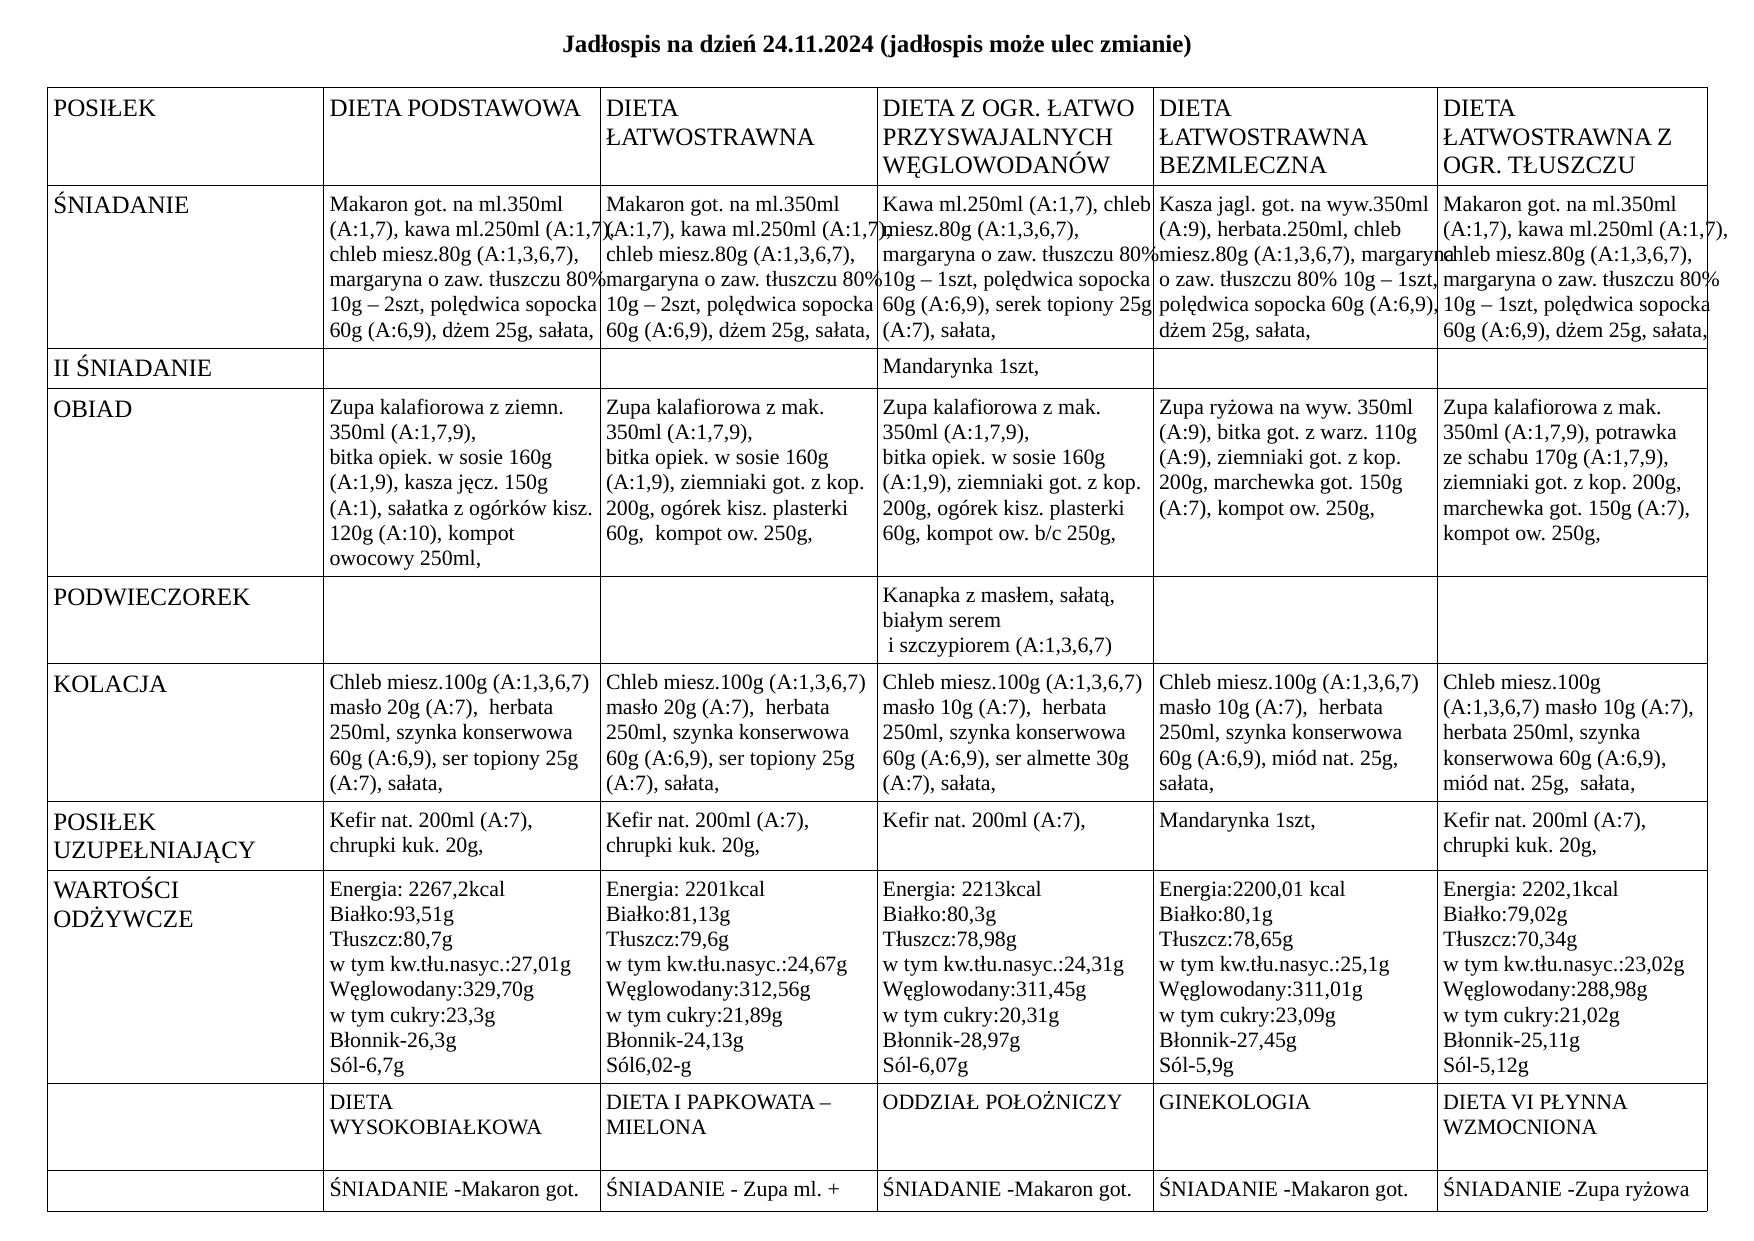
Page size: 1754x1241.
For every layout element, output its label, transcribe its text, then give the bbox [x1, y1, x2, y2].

table_cell [1154, 349, 1437, 388]
table_cell OBIAD [48, 389, 323, 576]
table_cell [48, 1084, 323, 1170]
table_cell DIETA VI PŁYNNA WZMOCNIONA [1438, 1084, 1707, 1170]
table_cell KOLACJA [48, 664, 323, 801]
table_cell Chleb miesz.100g (A:1,3,6,7) masło 20g (A:7), herbata 250ml, szynka konserwowa 60g (A:6,9), ser topiony 25g (A:7), sałata, [324, 664, 600, 801]
table_header DIETA ŁATWOSTRAWNA BEZMLECZNA [1154, 88, 1437, 185]
table_cell Mandarynka 1szt, [1154, 802, 1437, 870]
table_cell ŚNIADANIE - Zupa ml. + [601, 1171, 877, 1211]
table_cell Zupa kalafiorowa z mak. 350ml (A:1,7,9), potrawka ze schabu 170g (A:1,7,9), ziemniaki got. z kop. 200g, marchewka got. 150g (A:7), kompot ow. 250g, [1438, 389, 1707, 576]
table_cell DIETA I PAPKOWATA – MIELONA [601, 1084, 877, 1170]
table_cell POSIŁEK UZUPEŁNIAJĄCY [48, 802, 323, 870]
table_cell PODWIECZOREK [48, 577, 323, 663]
table_cell [601, 349, 877, 388]
table_cell Energia: 2201kcal Białko:81,13g Tłuszcz:79,6g w tym kw.tłu.nasyc.:24,67g Węglowodany:312,56g w tym cukry:21,89g Błonnik-24,13g Sól6,02-g [601, 871, 877, 1083]
table_header DIETA ŁATWOSTRAWNA [601, 88, 877, 185]
table_cell [324, 349, 600, 388]
table_cell Chleb miesz.100g (A:1,3,6,7) masło 20g (A:7), herbata 250ml, szynka konserwowa 60g (A:6,9), ser topiony 25g (A:7), sałata, [601, 664, 877, 801]
table_cell Mandarynka 1szt, [878, 349, 1153, 388]
table_cell ŚNIADANIE -Zupa ryżowa na wyw. + mięso + żółtko got.–zmiks., serek naturalny,(A:3,7,9) OBIAD – Homogenat KOLACJA – Zupa ryżowa na wyw.+ mięso + żółtko got.- zmiksowana (A:3,9) II ŚNIADANIE- Sok owocowo – warzywny, PODWIECZOREK – Budyń owocowy b/c- płynny(A:7) Posiłek uzupełniający –Jogurt naturalny (A:7), [1438, 1171, 1707, 1211]
table_header DIETA ŁATWOSTRAWNA Z OGR. TŁUSZCZU [1438, 88, 1707, 185]
table_cell Zupa ryżowa na wyw. 350ml (A:9), bitka got. z warz. 110g (A:9), ziemniaki got. z kop. 200g, marchewka got. 150g (A:7), kompot ow. 250g, [1154, 389, 1437, 576]
table_cell Zupa kalafiorowa z mak. 350ml (A:1,7,9), bitka opiek. w sosie 160g (A:1,9), ziemniaki got. z kop. 200g, ogórek kisz. plasterki 60g, kompot ow. 250g, [601, 389, 877, 576]
table_cell Kefir nat. 200ml (A:7), chrupki kuk. 20g, [324, 802, 600, 870]
table_cell [48, 1171, 323, 1211]
table_header DIETA PODSTAWOWA [324, 88, 600, 185]
table_cell Energia: 2267,2kcal Białko:93,51g Tłuszcz:80,7g w tym kw.tłu.nasyc.:27,01g Węglowodany:329,70g w tym cukry:23,3g Błonnik-26,3g Sól-6,7g [324, 871, 600, 1083]
table_cell Zupa kalafiorowa z mak. 350ml (A:1,7,9), bitka opiek. w sosie 160g (A:1,9), ziemniaki got. z kop. 200g, ogórek kisz. plasterki 60g, kompot ow. b/c 250g, [878, 389, 1153, 576]
table_cell ŚNIADANIE [48, 186, 323, 348]
table_cell ŚNIADANIE -Makaron got. [1154, 1171, 1437, 1211]
table_cell Makaron got. na ml.350ml (A:1,7), kawa ml.250ml (A:1,7), chleb miesz.80g (A:1,3,6,7), margaryna o zaw. tłuszczu 80% 10g – 2szt, polędwica sopocka 60g (A:6,9), dżem 25g, sałata, [324, 186, 600, 348]
table_cell Kefir nat. 200ml (A:7), [878, 802, 1153, 870]
table_cell Kawa ml.250ml (A:1,7), chleb miesz.80g (A:1,3,6,7), margaryna o zaw. tłuszczu 80% 10g – 1szt, polędwica sopocka 60g (A:6,9), serek topiony 25g (A:7), sałata, [878, 186, 1153, 348]
table_cell WARTOŚCI ODŻYWCZE [48, 871, 323, 1083]
table_cell Chleb miesz.100g (A:1,3,6,7) masło 10g (A:7), herbata 250ml, szynka konserwowa 60g (A:6,9), ser almette 30g (A:7), sałata, [878, 664, 1153, 801]
table_cell Energia:2200,01 kcal Białko:80,1g Tłuszcz:78,65g w tym kw.tłu.nasyc.:25,1g Węglowodany:311,01g w tym cukry:23,09g Błonnik-27,45g Sól-5,9g [1154, 871, 1437, 1083]
table_cell Chleb miesz.100g (A:1,3,6,7) masło 10g (A:7), herbata 250ml, szynka konserwowa 60g (A:6,9), miód nat. 25g, sałata, [1154, 664, 1437, 801]
table_cell [1438, 349, 1707, 388]
table_cell Kasza jagl. got. na wyw.350ml (A:9), herbata.250ml, chleb miesz.80g (A:1,3,6,7), margaryna o zaw. tłuszczu 80% 10g – 1szt, polędwica sopocka 60g (A:6,9), dżem 25g, sałata, [1154, 186, 1437, 348]
table_cell DIETA WYSOKOBIAŁKOWA [324, 1084, 600, 1170]
table_cell ŚNIADANIE -Makaron got. [324, 1171, 600, 1211]
text Jadłospis na dzień 24.11.2024 (jadłospis może ulec zmianie) [47, 29, 1707, 58]
table_header DIETA Z OGR. ŁATWO PRZYSWAJALNYCH WĘGLOWODANÓW [878, 88, 1153, 185]
table_cell Energia: 2202,1kcal Białko:79,02g Tłuszcz:70,34g w tym kw.tłu.nasyc.:23,02g Węglowodany:288,98g w tym cukry:21,02g Błonnik-25,11g Sól-5,12g [1438, 871, 1707, 1083]
table_cell Kanapka z masłem, sałatą, białym serem i szczypiorem (A:1,3,6,7) [878, 577, 1153, 663]
table_cell Kefir nat. 200ml (A:7), chrupki kuk. 20g, [601, 802, 877, 870]
table_cell GINEKOLOGIA [1154, 1084, 1437, 1170]
table_cell [1154, 577, 1437, 663]
table_cell ŚNIADANIE -Makaron got. [878, 1171, 1153, 1211]
table_cell Energia: 2213kcal Białko:80,3g Tłuszcz:78,98g w tym kw.tłu.nasyc.:24,31g Węglowodany:311,45g w tym cukry:20,31g Błonnik-28,97g Sól-6,07g [878, 871, 1153, 1083]
table_header POSIŁEK [48, 88, 323, 185]
table_cell [324, 577, 600, 663]
table_cell II ŚNIADANIE [48, 349, 323, 388]
table_cell [1438, 577, 1707, 663]
table_cell Kefir nat. 200ml (A:7), chrupki kuk. 20g, [1438, 802, 1707, 870]
table_cell ODDZIAŁ POŁOŻNICZY [878, 1084, 1153, 1170]
table_cell Makaron got. na ml.350ml (A:1,7), kawa ml.250ml (A:1,7), chleb miesz.80g (A:1,3,6,7), margaryna o zaw. tłuszczu 80% 10g – 2szt, polędwica sopocka 60g (A:6,9), dżem 25g, sałata, [601, 186, 877, 348]
table_cell Chleb miesz.100g (A:1,3,6,7) masło 10g (A:7), herbata 250ml, szynka konserwowa 60g (A:6,9), miód nat. 25g, sałata, [1438, 664, 1707, 801]
table_cell Zupa kalafiorowa z ziemn. 350ml (A:1,7,9), bitka opiek. w sosie 160g (A:1,9), kasza jęcz. 150g (A:1), sałatka z ogórków kisz. 120g (A:10), kompot owocowy 250ml, [324, 389, 600, 576]
table_cell [601, 577, 877, 663]
table_cell Makaron got. na ml.350ml (A:1,7), kawa ml.250ml (A:1,7), chleb miesz.80g (A:1,3,6,7), margaryna o zaw. tłuszczu 80% 10g – 1szt, polędwica sopocka 60g (A:6,9), dżem 25g, sałata, [1438, 186, 1707, 348]
